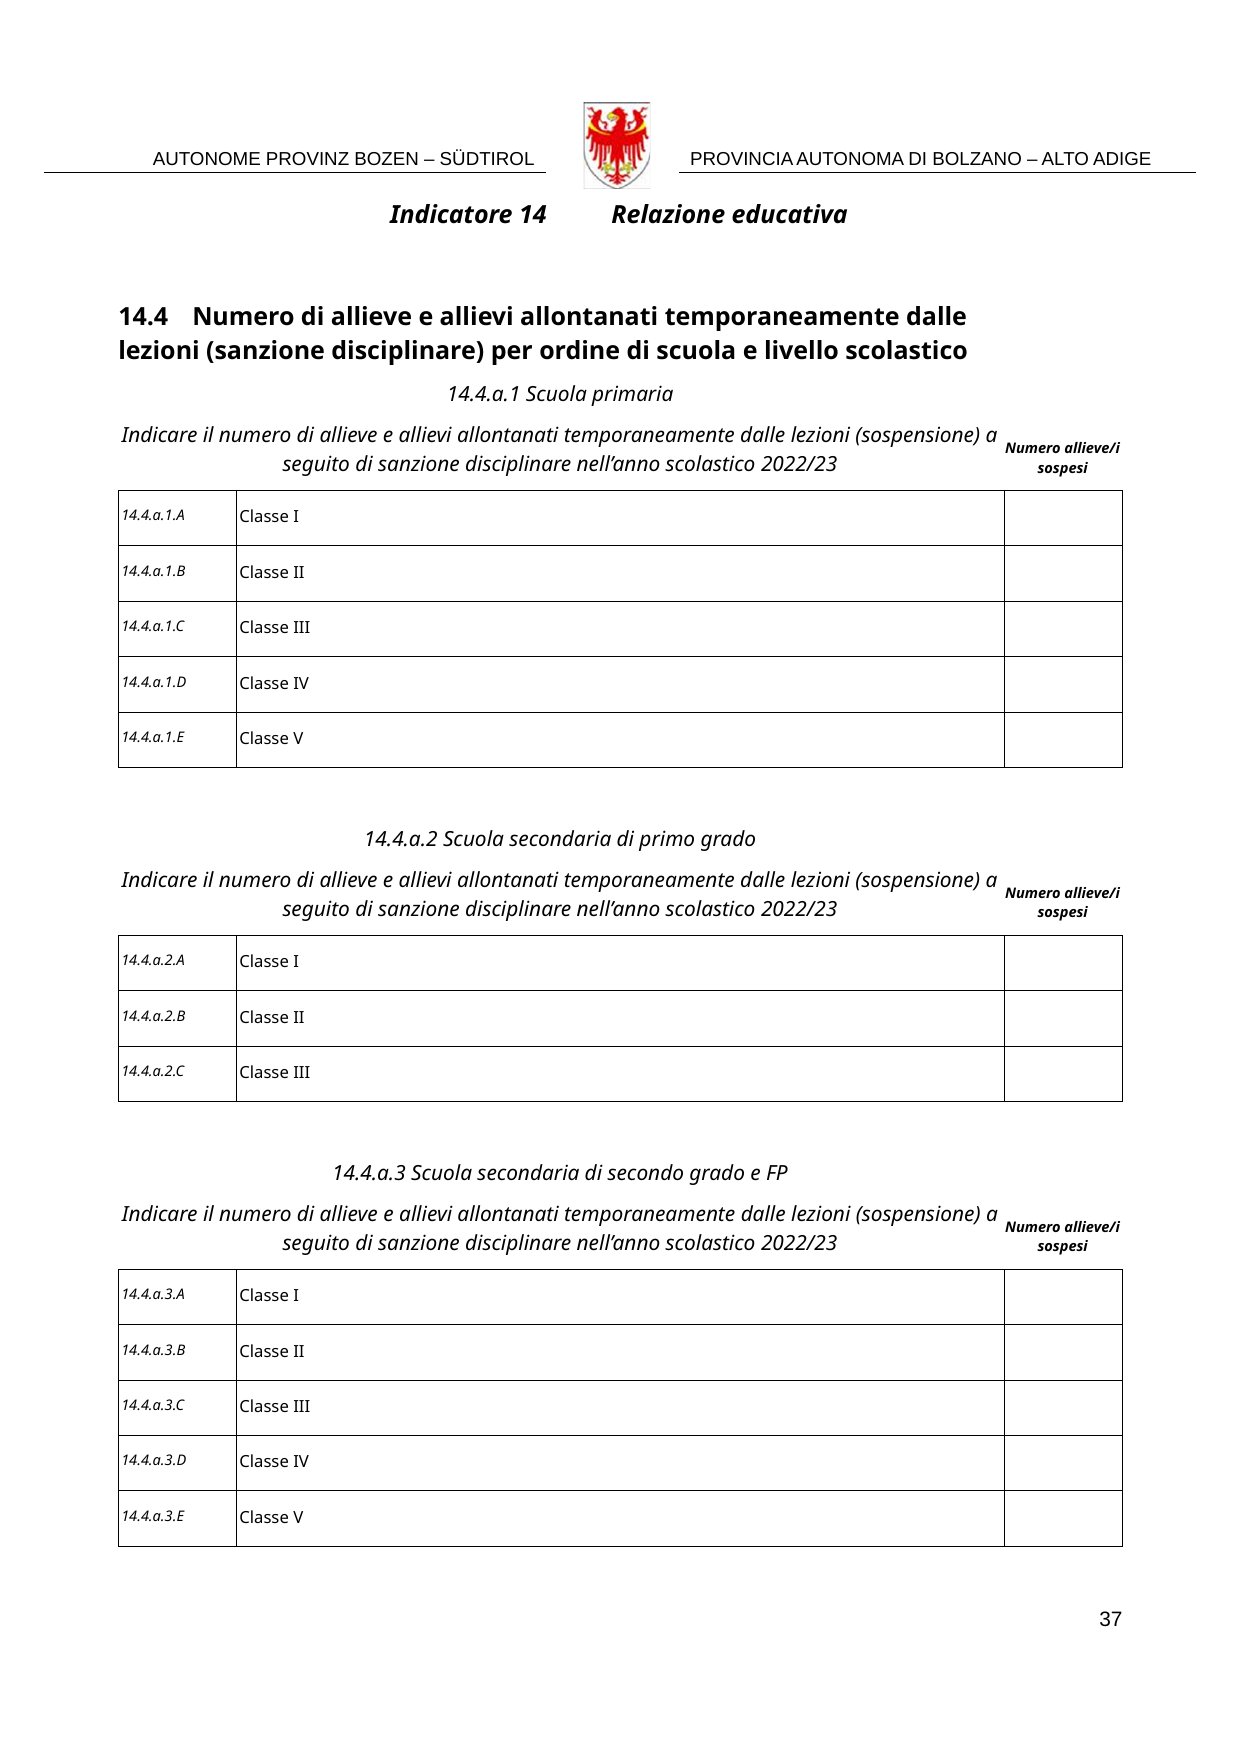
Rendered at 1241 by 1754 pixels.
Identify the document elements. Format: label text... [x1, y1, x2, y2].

table_cell 14.4.a.2.C [119, 1047, 236, 1101]
table_cell 14.4.a.1.D [119, 657, 236, 712]
table_cell 14.4.a.3.D [119, 1436, 236, 1490]
table_cell 14.4.a.1.E [119, 713, 236, 767]
table_cell Classe III [237, 1381, 1004, 1435]
table_cell [1005, 491, 1122, 545]
table_cell Classe IV [237, 657, 1004, 712]
table_cell Classe V [237, 1491, 1004, 1546]
table_cell [1005, 1047, 1122, 1101]
table_cell [1005, 713, 1122, 767]
table_cell Classe II [237, 991, 1004, 1046]
table_cell 14.4.a.3.C [119, 1381, 236, 1435]
table_header Numero allieve/i sospesi [1004, 299, 1122, 490]
table_cell [1005, 657, 1122, 712]
table_cell Classe V [237, 713, 1004, 767]
table_cell Classe II [237, 1325, 1004, 1379]
table_cell [1005, 1270, 1122, 1324]
table_cell [1005, 1491, 1122, 1546]
table_header 14.4.a.3 Scuola secondaria di secondo grado e FP Indicare il numero di allieve e allievi allontanati temporaneamente dalle lezioni (sospensione) a seguito di sanzione disciplinare nell’anno scolastico 2022/23 [118, 1158, 1004, 1269]
table_header Numero allieve/i sospesi [1004, 1158, 1122, 1269]
table_cell [1005, 1436, 1122, 1490]
table_header Numero allieve/i sospesi [1004, 824, 1122, 935]
table_header 14.4.a.2 Scuola secondaria di primo grado Indicare il numero di allieve e allievi allontanati temporaneamente dalle lezioni (sospensione) a seguito di sanzione disciplinare nell’anno scolastico 2022/23 [118, 824, 1004, 935]
table_cell [1005, 1381, 1122, 1435]
table_cell Classe I [237, 1270, 1004, 1324]
table_cell [1005, 602, 1122, 656]
table_cell 14.4.a.3.A [119, 1270, 236, 1324]
table_cell 14.4.a.1.A [119, 491, 236, 545]
table_cell Classe I [237, 491, 1004, 545]
table_cell Classe III [237, 602, 1004, 656]
table_cell Classe III [237, 1047, 1004, 1101]
table_cell 14.4.a.1.B [119, 546, 236, 601]
table_cell 14.4.a.3.B [119, 1325, 236, 1379]
text Indicatore 14 Relazione educativa [118, 197, 1122, 231]
table_cell Classe IV [237, 1436, 1004, 1490]
table_cell [1005, 1325, 1122, 1379]
table_cell 14.4.a.2.B [119, 991, 236, 1046]
table_header 14.4 Numero di allieve e allievi allontanati temporaneamente dalle lezioni (sanzione disciplinare) per ordine di scuola e livello scolastico 14.4.a.1 Scuola primaria Indicare il numero di allieve e allievi allontanati temporaneamente dalle lezioni (sospensione) a seguito di sanzione disciplinare nell’anno scolastico 2022/23 [118, 299, 1004, 490]
table_cell [1005, 991, 1122, 1046]
table_cell [1005, 546, 1122, 601]
table_cell Classe I [237, 936, 1004, 990]
table_cell 14.4.a.2.A [119, 936, 236, 990]
table_cell [1005, 936, 1122, 990]
table_cell 14.4.a.1.C [119, 602, 236, 656]
table_cell 14.4.a.3.E [119, 1491, 236, 1546]
table_cell Classe II [237, 546, 1004, 601]
